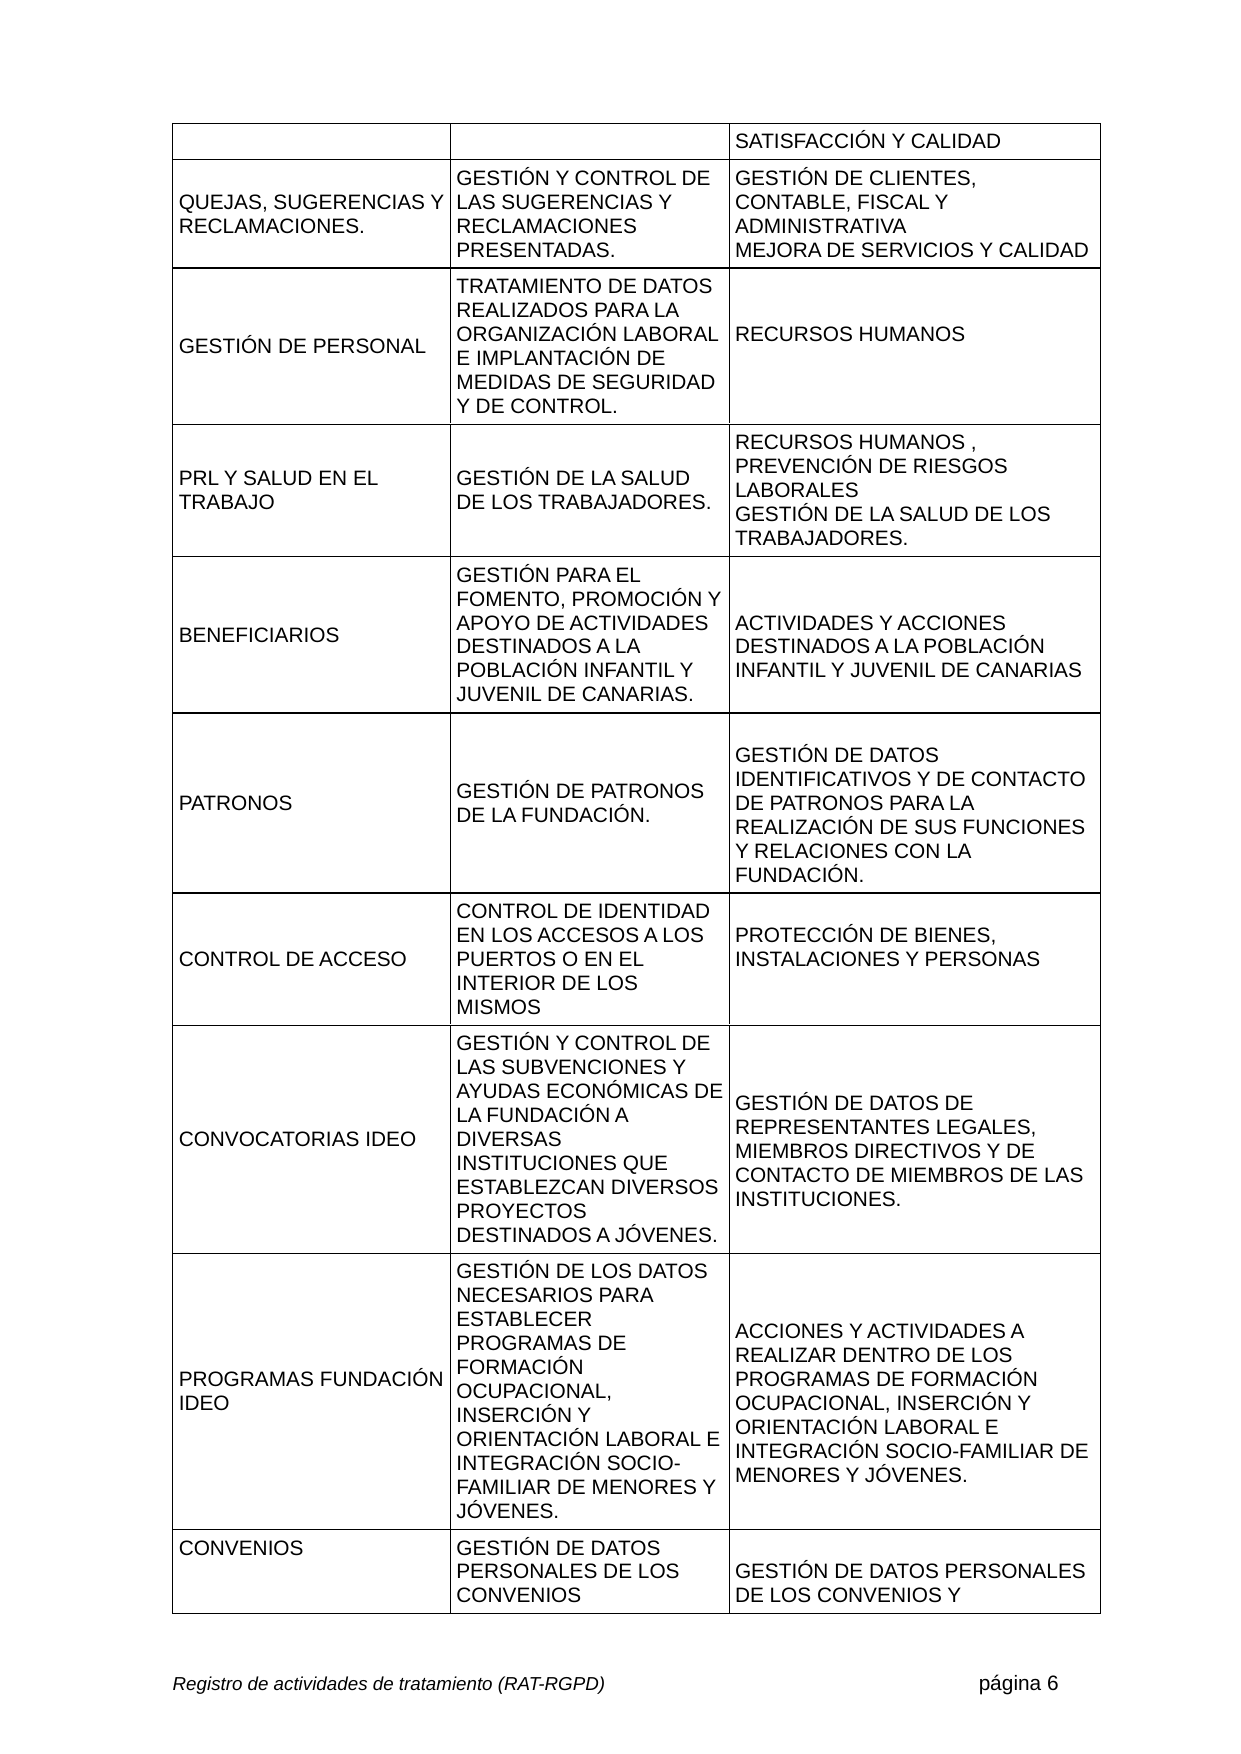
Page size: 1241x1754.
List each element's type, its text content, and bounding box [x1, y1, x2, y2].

table_header Gestión de la Salud de los trabajadores. [451, 425, 729, 556]
table_header Gestión de datos personales de los convenios [451, 1530, 729, 1613]
table_header satisfacción y calidad [730, 124, 1100, 159]
table_header RECURSOS HUMANOS [730, 269, 1100, 423]
table_header Convocatorias IDEO [173, 1026, 450, 1253]
table_header GESTIÓN DE CLIENTES, CONTABLE, FISCAL Y ADMINISTRATIVA MEJORA DE SERVICIOS Y CALIDAD [730, 160, 1100, 267]
table_header Gestión de patronos de la fundación. [451, 714, 729, 892]
table_header CONTROL DE IDENTIDAD EN LOS ACCESOS A LOS PUERTOS O EN EL INTERIOR DE LOS MISMOS [451, 894, 729, 1024]
table_header Gestión de datos identificativos y de contacto de patronos para la realización de sus funciones y relaciones con la fundación. [730, 714, 1100, 892]
table_header Patronos [173, 714, 450, 892]
table_header Quejas, sugerencias y reclamaciones. [173, 160, 450, 267]
table_header PRL y salud en el trabajo [173, 425, 450, 556]
table_header Gestión de personal [173, 269, 450, 423]
table_header Gestión de datos personales de los convenios y [730, 1530, 1100, 1613]
table_header [173, 124, 450, 159]
table_header Tratamiento de datos realizados para la organización laboral e implantación de medidas de seguridad y de control. [451, 269, 729, 423]
table_header PROTECCIÓN DE BIENES, INSTALACIONES Y PERSONAS [730, 894, 1100, 1024]
table_header Gestión para el fomento, promoción y apoyo de actividades destinados a la población infantil y juvenil de Canarias. [451, 557, 729, 712]
table_header Programas Fundación IDEO [173, 1254, 450, 1529]
table_header Gestión y control de las subvenciones y ayudas económicas de la fundación a diversas instituciones que establezcan diversos proyectos destinados a jóvenes. [451, 1026, 729, 1253]
table_header Actividades y acciones destinados a la población infantil y juvenil de Canarias [730, 557, 1100, 712]
table_header Beneficiarios [173, 557, 450, 712]
table_header Gestión y control de las sugerencias y reclamaciones presentadas. [451, 160, 729, 267]
table_header [451, 124, 729, 159]
table_header Gestión de datos de representantes legales, miembros directivos y de contacto de miembros de las instituciones. [730, 1026, 1100, 1253]
table_header Convenios [173, 1530, 450, 1613]
table_header CONTROL DE ACCESO [173, 894, 450, 1024]
table_header RECURSOS HUMANOS , PREVENCIÓN DE RIESGOS LABORALES Gestión de la Salud de los trabajadores. [730, 425, 1100, 556]
table_header Acciones y actividades a realizar dentro de los programas de formación ocupacional, inserción y orientación laboral e integración socio-familiar de menores y jóvenes. [730, 1254, 1100, 1529]
table_header Gestión de los datos necesarios para establecer programas de formación ocupacional, inserción y orientación laboral e integración socio-familiar de menores y jóvenes. [451, 1254, 729, 1529]
